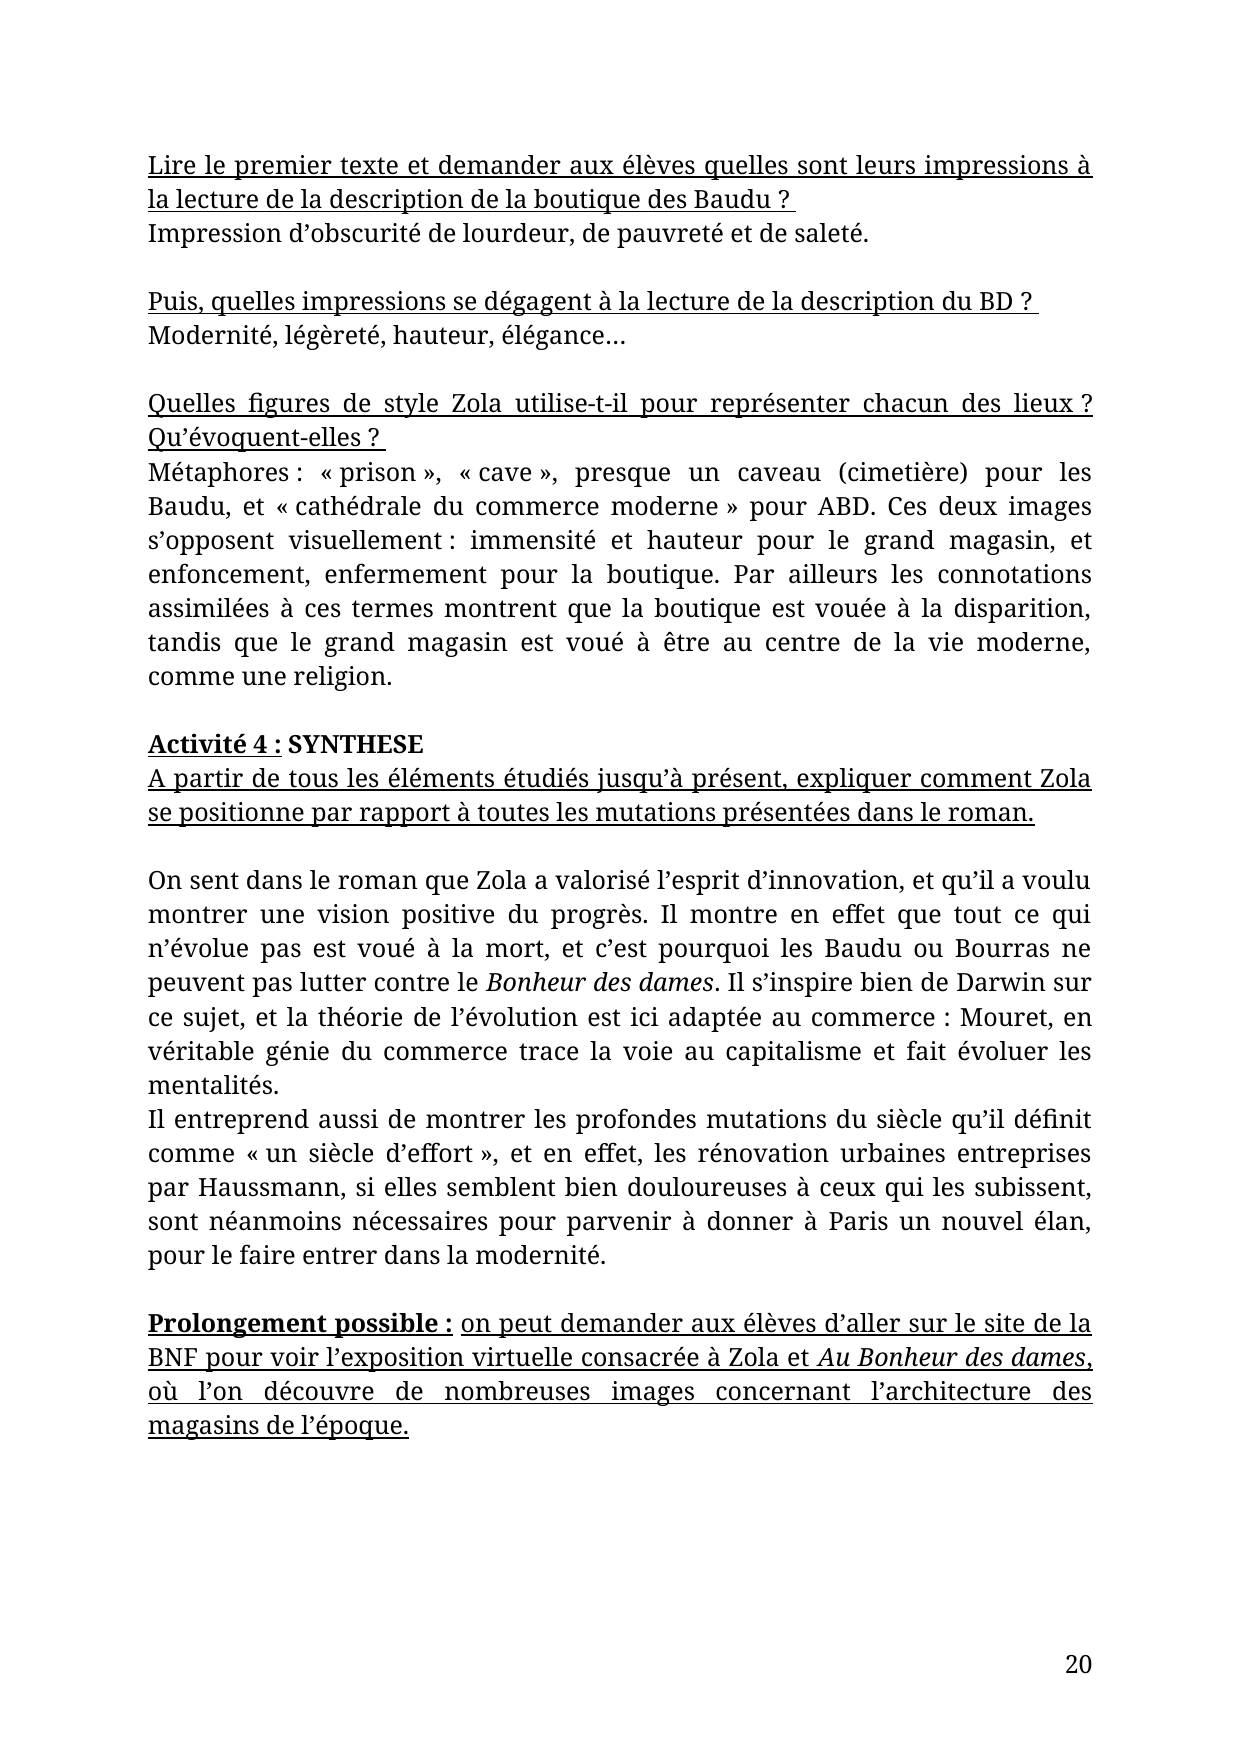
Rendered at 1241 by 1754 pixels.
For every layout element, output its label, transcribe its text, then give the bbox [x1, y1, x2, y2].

text On sent dans le roman que Zola a valorisé l’esprit d’innovation, et qu’il a voulu montrer une vision positive du progrès. Il montre en effet que tout ce qui n’évolue pas est voué à la mort, et c’est pourquoi les Baudu ou Bourras ne peuvent pas lutter contre le Bonheur des dames. Il s’inspire bien de Darwin sur ce sujet, et la théorie de l’évolution est ici adaptée au commerce : Mouret, en véritable génie du commerce trace la voie au capitalisme et fait évoluer les mentalités. [148, 863, 1093, 1101]
text Prolongement possible : on peut demander aux élèves d’aller sur le site de la BNF pour voir l’exposition virtuelle consacrée à Zola et Au Bonheur des dames, [148, 1306, 1093, 1369]
text A partir de tous les éléments étudiés jusqu’à présent, expliquer comment Zola se positionne par rapport à toutes les mutations présentées dans le roman. [148, 761, 1093, 829]
text Puis, quelles impressions se dégagent à la lecture de la description du BD ? [148, 284, 1093, 318]
text Qu’évoquent-elles ? [148, 417, 1093, 454]
text Métaphores : « prison », « cave », presque un caveau (cimetière) pour les Baudu, et « cathédrale du commerce moderne » pour ABD. Ces deux images s’opposent visuellement : immensité et hauteur pour le grand magasin, et enfoncement, enfermement pour la boutique. Par ailleurs les connotations assimilées à ces termes montrent que la boutique est vouée à la disparition, tandis que le grand magasin est voué à être au centre de la vie moderne, comme une religion. [148, 454, 1093, 693]
text où l’on découvre de nombreuses images concernant l’architecture des [148, 1371, 1093, 1403]
text Impression d’obscurité de lourdeur, de pauvreté et de saleté. [148, 216, 1093, 250]
text Activité 4 : SYNTHESE [148, 727, 1093, 761]
text Quelles figures de style Zola utilise-t-il pour représenter chacun des lieux ? [148, 386, 1093, 415]
text Lire le premier texte et demander aux élèves quelles sont leurs impressions à [148, 148, 1093, 176]
text magasins de l’époque. [148, 1404, 1093, 1442]
text Il entreprend aussi de montrer les profondes mutations du siècle qu’il définit comme « un siècle d’effort », et en effet, les rénovation urbaines entreprises par Haussmann, si elles semblent bien douloureuses à ceux qui les subissent, sont néanmoins nécessaires pour parvenir à donner à Paris un nouvel élan, pour le faire entrer dans la modernité. [148, 1101, 1093, 1272]
text Modernité, légèreté, hauteur, élégance… [148, 318, 1093, 352]
text la lecture de la description de la boutique des Baudu ? [148, 178, 1093, 216]
